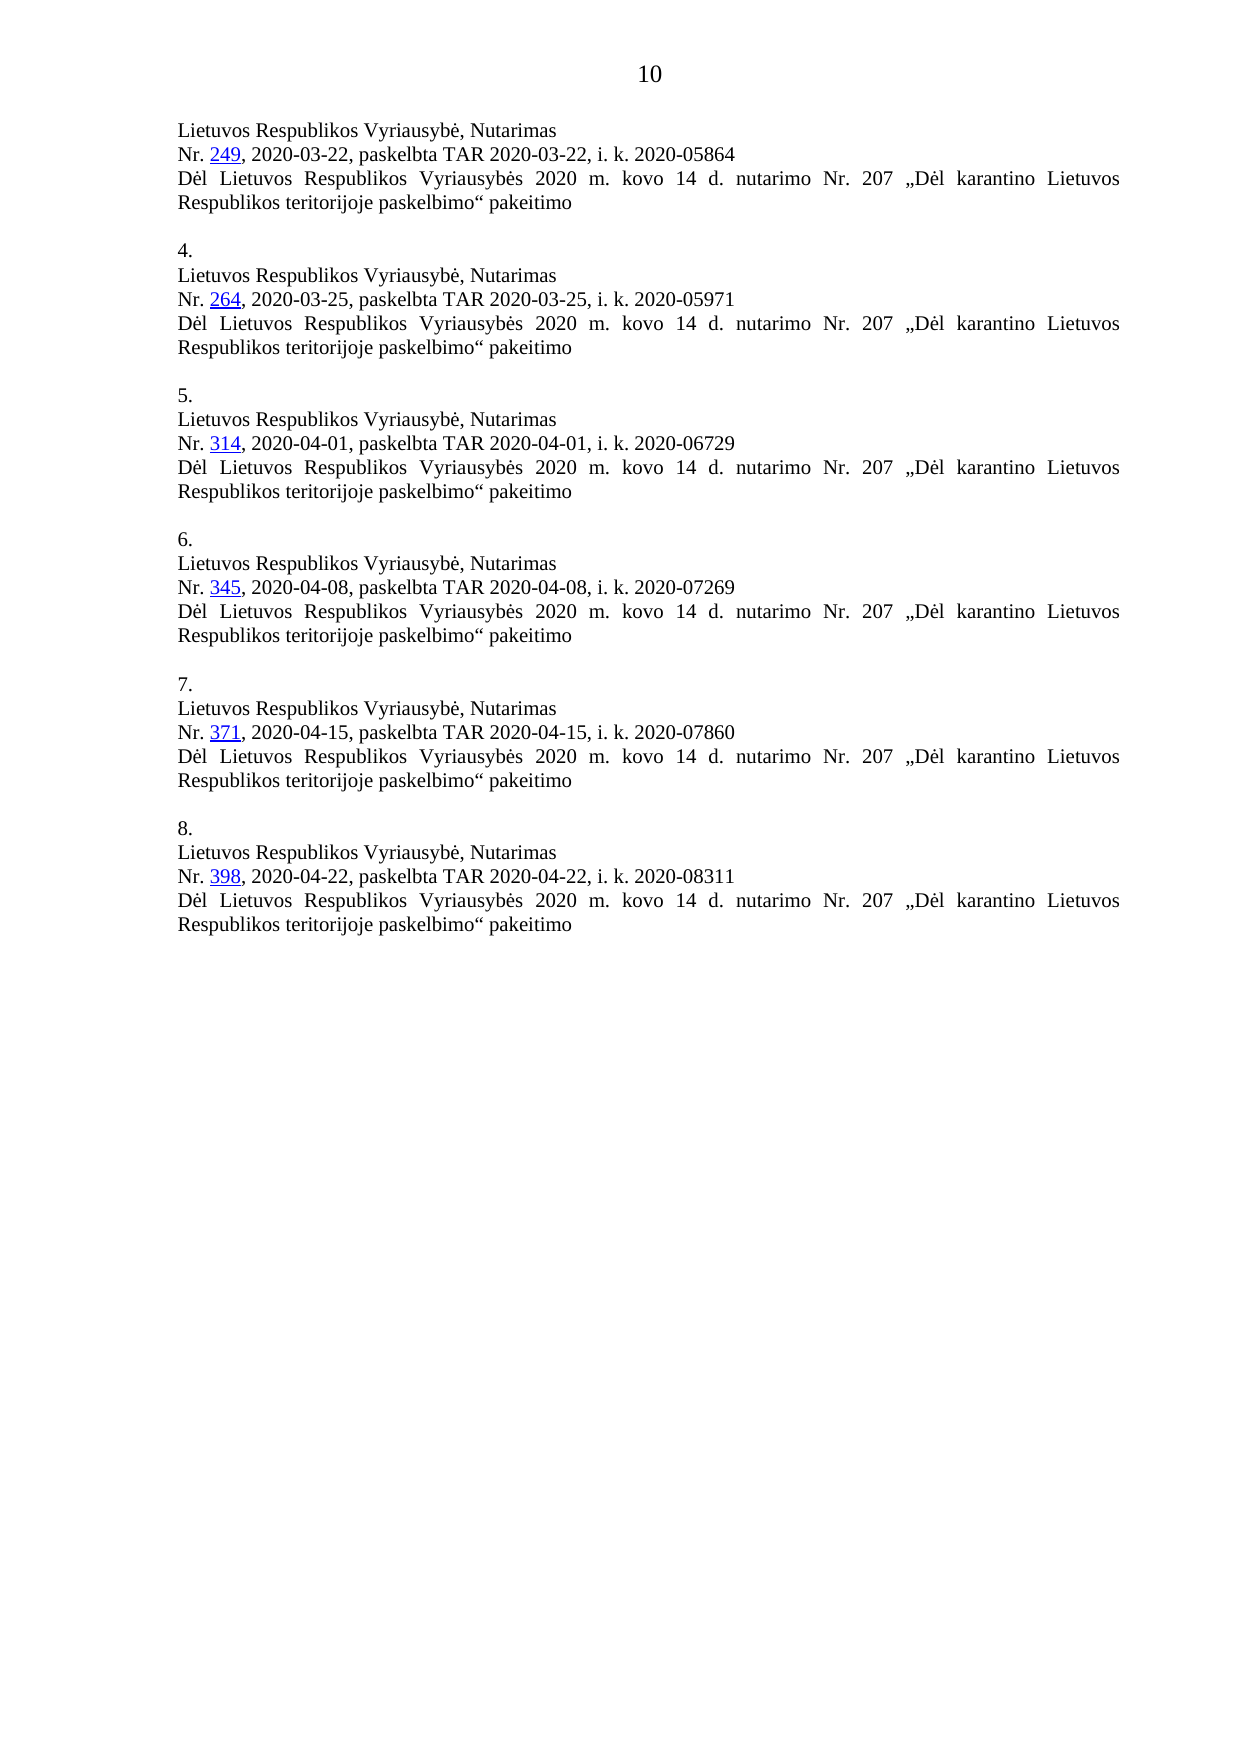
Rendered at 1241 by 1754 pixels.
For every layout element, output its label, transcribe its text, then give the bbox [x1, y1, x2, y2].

text Lietuvos Respublikos Vyriausybė, Nutarimas [177, 696, 1122, 720]
text Dėl Lietuvos Respublikos Vyriausybės 2020 m. kovo 14 d. nutarimo Nr. 207 „Dėl karantino Lietuvos Respublikos teritorijoje paskelbimo“ pakeitimo [177, 166, 1122, 214]
text Lietuvos Respublikos Vyriausybė, Nutarimas [177, 407, 1122, 431]
text Nr. 345, 2020-04-08, paskelbta TAR 2020-04-08, i. k. 2020-07269 [177, 575, 1122, 599]
text Lietuvos Respublikos Vyriausybė, Nutarimas [177, 840, 1122, 864]
text Nr. 398, 2020-04-22, paskelbta TAR 2020-04-22, i. k. 2020-08311 [177, 864, 1122, 888]
text Lietuvos Respublikos Vyriausybė, Nutarimas [177, 262, 1122, 287]
text 4. [177, 238, 1122, 262]
text Lietuvos Respublikos Vyriausybė, Nutarimas [177, 118, 1122, 142]
text Lietuvos Respublikos Vyriausybė, Nutarimas [177, 551, 1122, 575]
text Nr. 249, 2020-03-22, paskelbta TAR 2020-03-22, i. k. 2020-05864 [177, 142, 1122, 166]
text 7. [177, 672, 1122, 696]
text Nr. 371, 2020-04-15, paskelbta TAR 2020-04-15, i. k. 2020-07860 [177, 720, 1122, 744]
text Dėl Lietuvos Respublikos Vyriausybės 2020 m. kovo 14 d. nutarimo Nr. 207 „Dėl karantino Lietuvos Respublikos teritorijoje paskelbimo“ pakeitimo [177, 888, 1122, 936]
text Dėl Lietuvos Respublikos Vyriausybės 2020 m. kovo 14 d. nutarimo Nr. 207 „Dėl karantino Lietuvos Respublikos teritorijoje paskelbimo“ pakeitimo [177, 311, 1122, 359]
text Nr. 264, 2020-03-25, paskelbta TAR 2020-03-25, i. k. 2020-05971 [177, 287, 1122, 311]
text Dėl Lietuvos Respublikos Vyriausybės 2020 m. kovo 14 d. nutarimo Nr. 207 „Dėl karantino Lietuvos Respublikos teritorijoje paskelbimo“ pakeitimo [177, 744, 1122, 792]
text Nr. 314, 2020-04-01, paskelbta TAR 2020-04-01, i. k. 2020-06729 [177, 431, 1122, 455]
text 8. [177, 816, 1122, 840]
text Dėl Lietuvos Respublikos Vyriausybės 2020 m. kovo 14 d. nutarimo Nr. 207 „Dėl karantino Lietuvos Respublikos teritorijoje paskelbimo“ pakeitimo [177, 599, 1122, 647]
text 6. [177, 527, 1122, 551]
text Dėl Lietuvos Respublikos Vyriausybės 2020 m. kovo 14 d. nutarimo Nr. 207 „Dėl karantino Lietuvos Respublikos teritorijoje paskelbimo“ pakeitimo [177, 455, 1122, 503]
text 5. [177, 383, 1122, 407]
